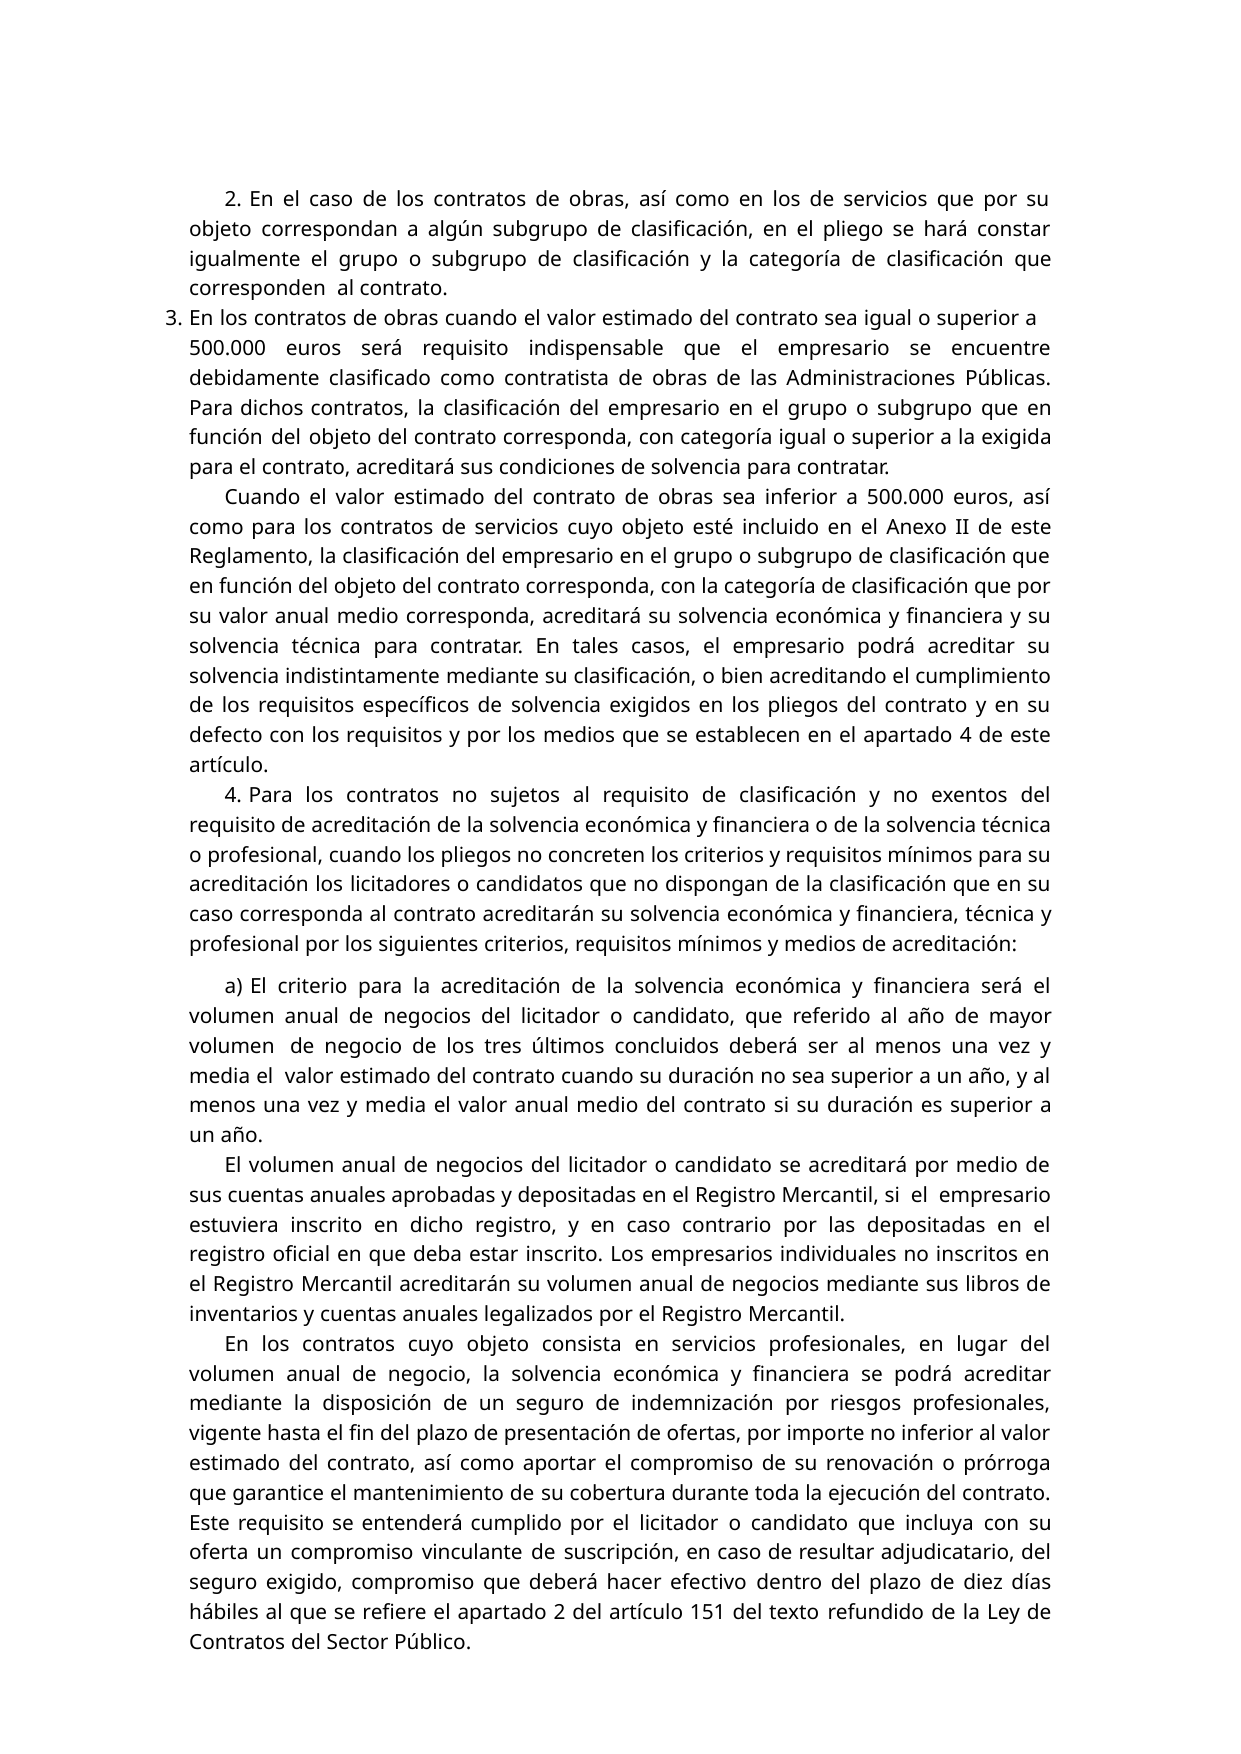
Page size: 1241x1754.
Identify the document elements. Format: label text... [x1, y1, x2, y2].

text 500.000 euros será requisito indispensable que el empresario se encuentre debidamente clasificado como contratista de obras de las Administraciones Públicas. Para dichos contratos, la clasificación del empresario en el grupo o subgrupo que en función del objeto del contrato corresponda, con categoría igual o superior a la exigida para el contrato, acreditará sus condiciones de solvencia para contratar. [189, 333, 1051, 481]
text El volumen anual de negocios del licitador o candidato se acreditará por medio de sus cuentas anuales aprobadas y depositadas en el Registro Mercantil, si el empresario estuviera inscrito en dicho registro, y en caso contrario por las depositadas en el registro oficial en que deba estar inscrito. Los empresarios individuales no inscritos en el Registro Mercantil acreditarán su volumen anual de negocios mediante sus libros de inventarios y cuentas anuales legalizados por el Registro Mercantil. [189, 1150, 1051, 1327]
list El criterio para la acreditación de la solvencia económica y financiera será el volumen anual de negocios del licitador o candidato, que referido al año de mayor volumen de negocio de los tres últimos concluidos deberá ser al menos una vez y media el valor estimado del contrato cuando su duración no sea superior a un año, y al menos una vez y media el valor anual medio del contrato si su duración es superior a un año. [189, 971, 1052, 1149]
list En el caso de los contratos de obras, así como en los de servicios que por su objeto correspondan a algún subgrupo de clasificación, en el pliego se hará constar igualmente el grupo o subgrupo de clasificación y la categoría de clasificación que corresponden al contrato. [189, 184, 1052, 302]
list Para los contratos no sujetos al requisito de clasificación y no exentos del requisito de acreditación de la solvencia económica y financiera o de la solvencia técnica o profesional, cuando los pliegos no concreten los criterios y requisitos mínimos para su acreditación los licitadores o candidatos que no dispongan de la clasificación que en su caso corresponda al contrato acreditarán su solvencia económica y financiera, técnica y profesional por los siguientes criterios, requisitos mínimos y medios de acreditación: [189, 780, 1051, 957]
text Cuando el valor estimado del contrato de obras sea inferior a 500.000 euros, así como para los contratos de servicios cuyo objeto esté incluido en el Anexo II de este Reglamento, la clasificación del empresario en el grupo o subgrupo de clasificación que en función del objeto del contrato corresponda, con la categoría de clasificación que por su valor anual medio corresponda, acreditará su solvencia económica y financiera y su solvencia técnica para contratar. En tales casos, el empresario podrá acreditar su solvencia indistintamente mediante su clasificación, o bien acreditando el cumplimiento de los requisitos específicos de solvencia exigidos en los pliegos del contrato y en su defecto con los requisitos y por los medios que se establecen en el apartado 4 de este artículo. [189, 482, 1051, 779]
text En los contratos cuyo objeto consista en servicios profesionales, en lugar del volumen anual de negocio, la solvencia económica y financiera se podrá acreditar mediante la disposición de un seguro de indemnización por riesgos profesionales, vigente hasta el fin del plazo de presentación de ofertas, por importe no inferior al valor estimado del contrato, así como aportar el compromiso de su renovación o prórroga que garantice el mantenimiento de su cobertura durante toda la ejecución del contrato. Este requisito se entenderá cumplido por el licitador o candidato que incluya con su oferta un compromiso vinculante de suscripción, en caso de resultar adjudicatario, del seguro exigido, compromiso que deberá hacer efectivo dentro del plazo de diez días hábiles al que se refiere el apartado 2 del artículo 151 del texto refundido de la Ley de Contratos del Sector Público. [189, 1329, 1051, 1655]
list En los contratos de obras cuando el valor estimado del contrato sea igual o superior a [165, 303, 1184, 332]
